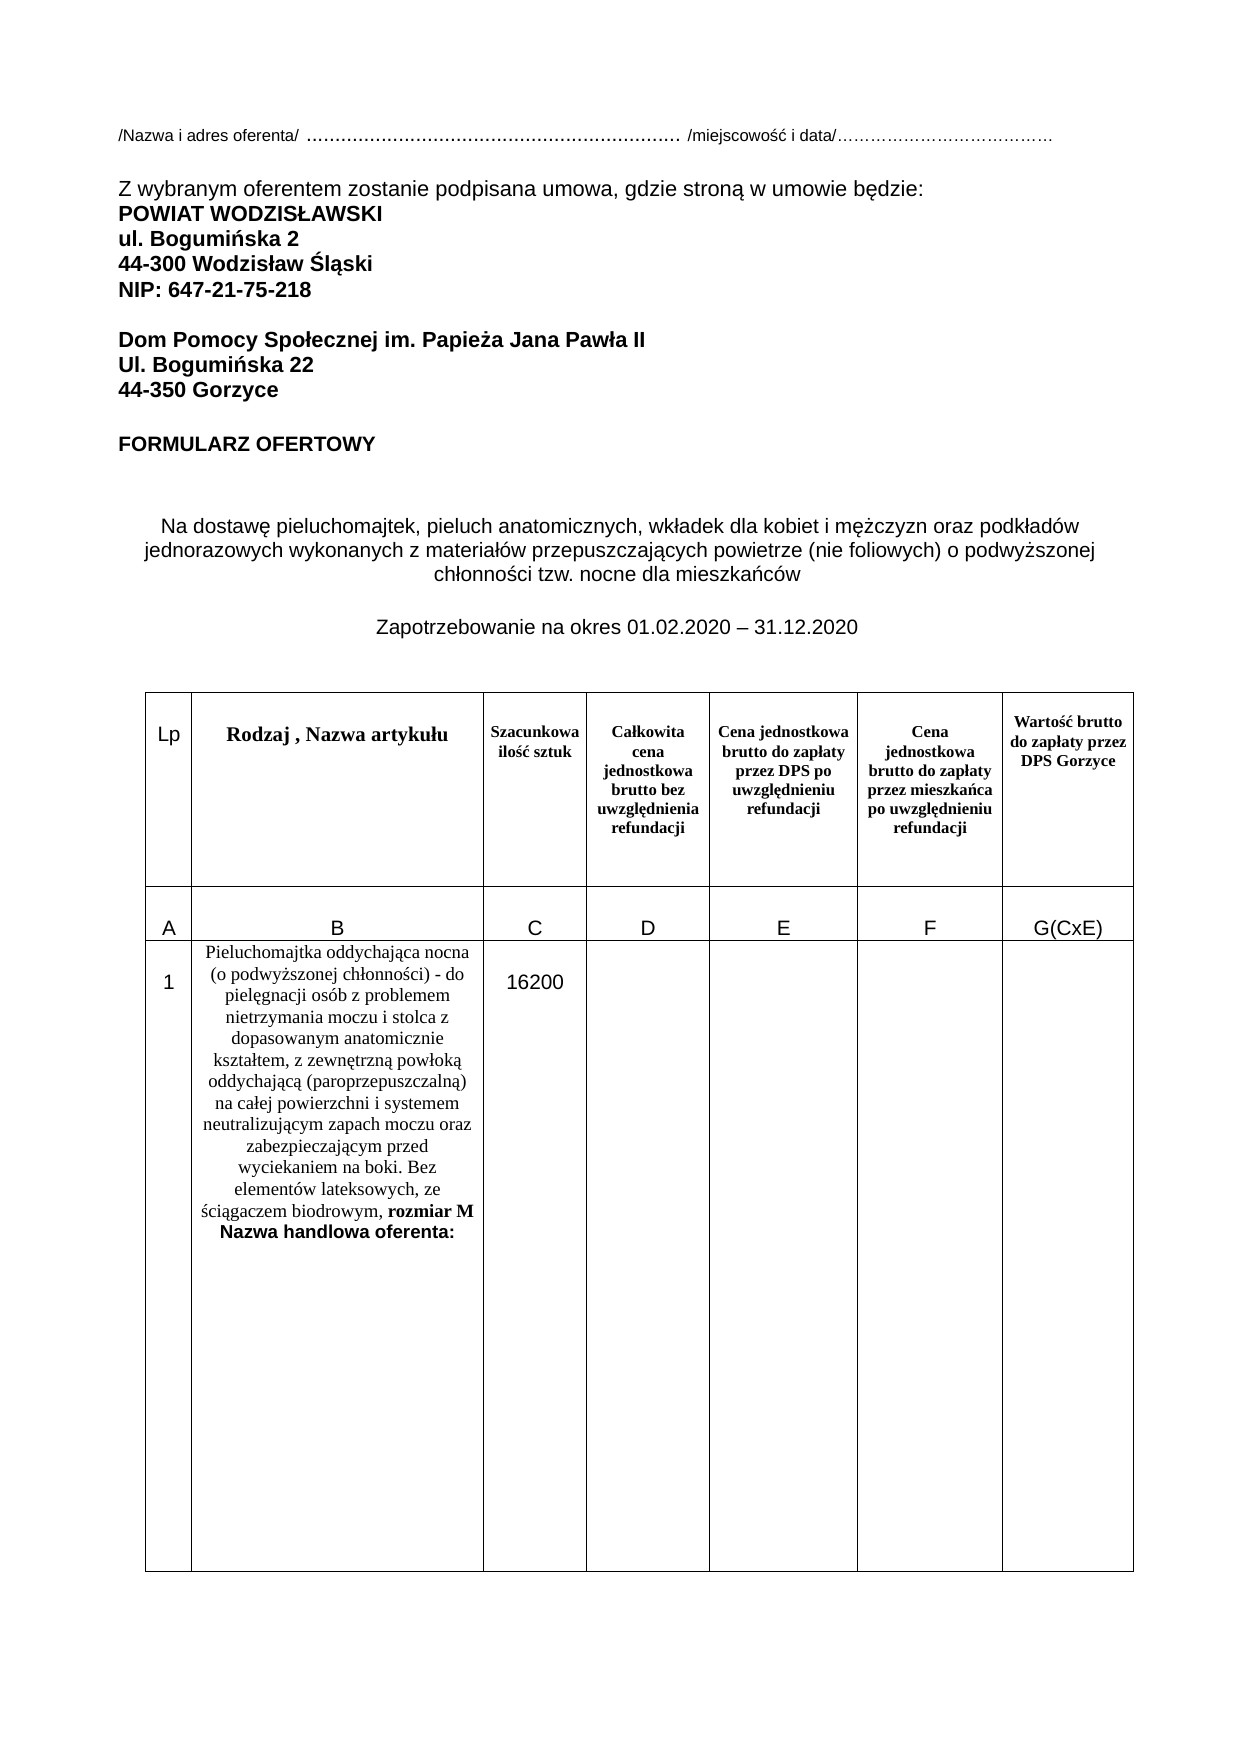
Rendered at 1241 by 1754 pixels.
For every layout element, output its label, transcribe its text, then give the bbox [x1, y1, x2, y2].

text Zapotrzebowanie na okres 01.02.2020 – 31.12.2020 [118, 615, 1122, 639]
table_header Całkowita cena jednostkowa brutto bez uwzględnienia refundacji [587, 693, 709, 886]
text ul. Bogumińska 2 [118, 226, 1122, 251]
text NIP: 647-21-75-218 [118, 276, 1122, 302]
text Z wybranym oferentem zostanie podpisana umowa, gdzie stroną w umowie będzie: [118, 176, 1122, 201]
table_cell 1 [146, 941, 191, 1571]
table_cell Pieluchomajtka oddychająca nocna (o podwyższonej chłonności) - do pielęgnacji osób z problemem nietrzymania moczu i stolca z dopasowanym anatomicznie kształtem, z zewnętrzną powłoką oddychającą (paroprzepuszczalną) na całej powierzchni i systemem neutralizującym zapach moczu oraz zabezpieczającym przed wyciekaniem na boki. Bez elementów lateksowych, ze ściągaczem biodrowym, rozmiar M Nazwa handlowa oferenta: [192, 941, 483, 1571]
text 44-300 Wodzisław Śląski [118, 251, 1122, 276]
table_cell [710, 941, 857, 1571]
table_cell 16200 [484, 941, 586, 1571]
table_header Rodzaj , Nazwa artykułu [192, 693, 483, 886]
table_cell E [710, 887, 857, 940]
text /Nazwa i adres oferenta/ ................................................................. /miejscowość i data/………………………………… [118, 118, 1122, 147]
text Na dostawę pieluchomajtek, pieluch anatomicznych, wkładek dla kobiet i mężczyzn oraz podkładów jednorazowych wykonanych z materiałów przepuszczających powietrze (nie foliowych) o podwyższonej chłonności tzw. nocne dla mieszkańców [118, 514, 1122, 586]
table_cell B [192, 887, 483, 940]
table_header Wartość brutto do zapłaty przez DPS Gorzyce [1003, 693, 1133, 886]
table_cell C [484, 887, 586, 940]
text 44-350 Gorzyce [118, 377, 1122, 402]
table_cell [858, 941, 1002, 1571]
table_cell A [146, 887, 191, 940]
table_header Szacunkowa ilość sztuk [484, 693, 586, 886]
table_cell F [858, 887, 1002, 940]
table_header Cena jednostkowa brutto do zapłaty przez mieszkańca po uwzględnieniu refundacji [858, 693, 1002, 886]
table_cell [1003, 941, 1133, 1571]
text Dom Pomocy Społecznej im. Papieża Jana Pawła II [118, 327, 1122, 352]
text POWIAT WODZISŁAWSKI [118, 201, 1122, 226]
table_cell D [587, 887, 709, 940]
table_cell [587, 941, 709, 1571]
table_cell G(CxE) [1003, 887, 1133, 940]
table_header Cena jednostkowa brutto do zapłaty przez DPS po uwzględnieniu refundacji [710, 693, 857, 886]
text FORMULARZ OFERTOWY [118, 432, 1122, 456]
table_header Lp [146, 693, 191, 886]
text Ul. Bogumińska 22 [118, 352, 1122, 377]
